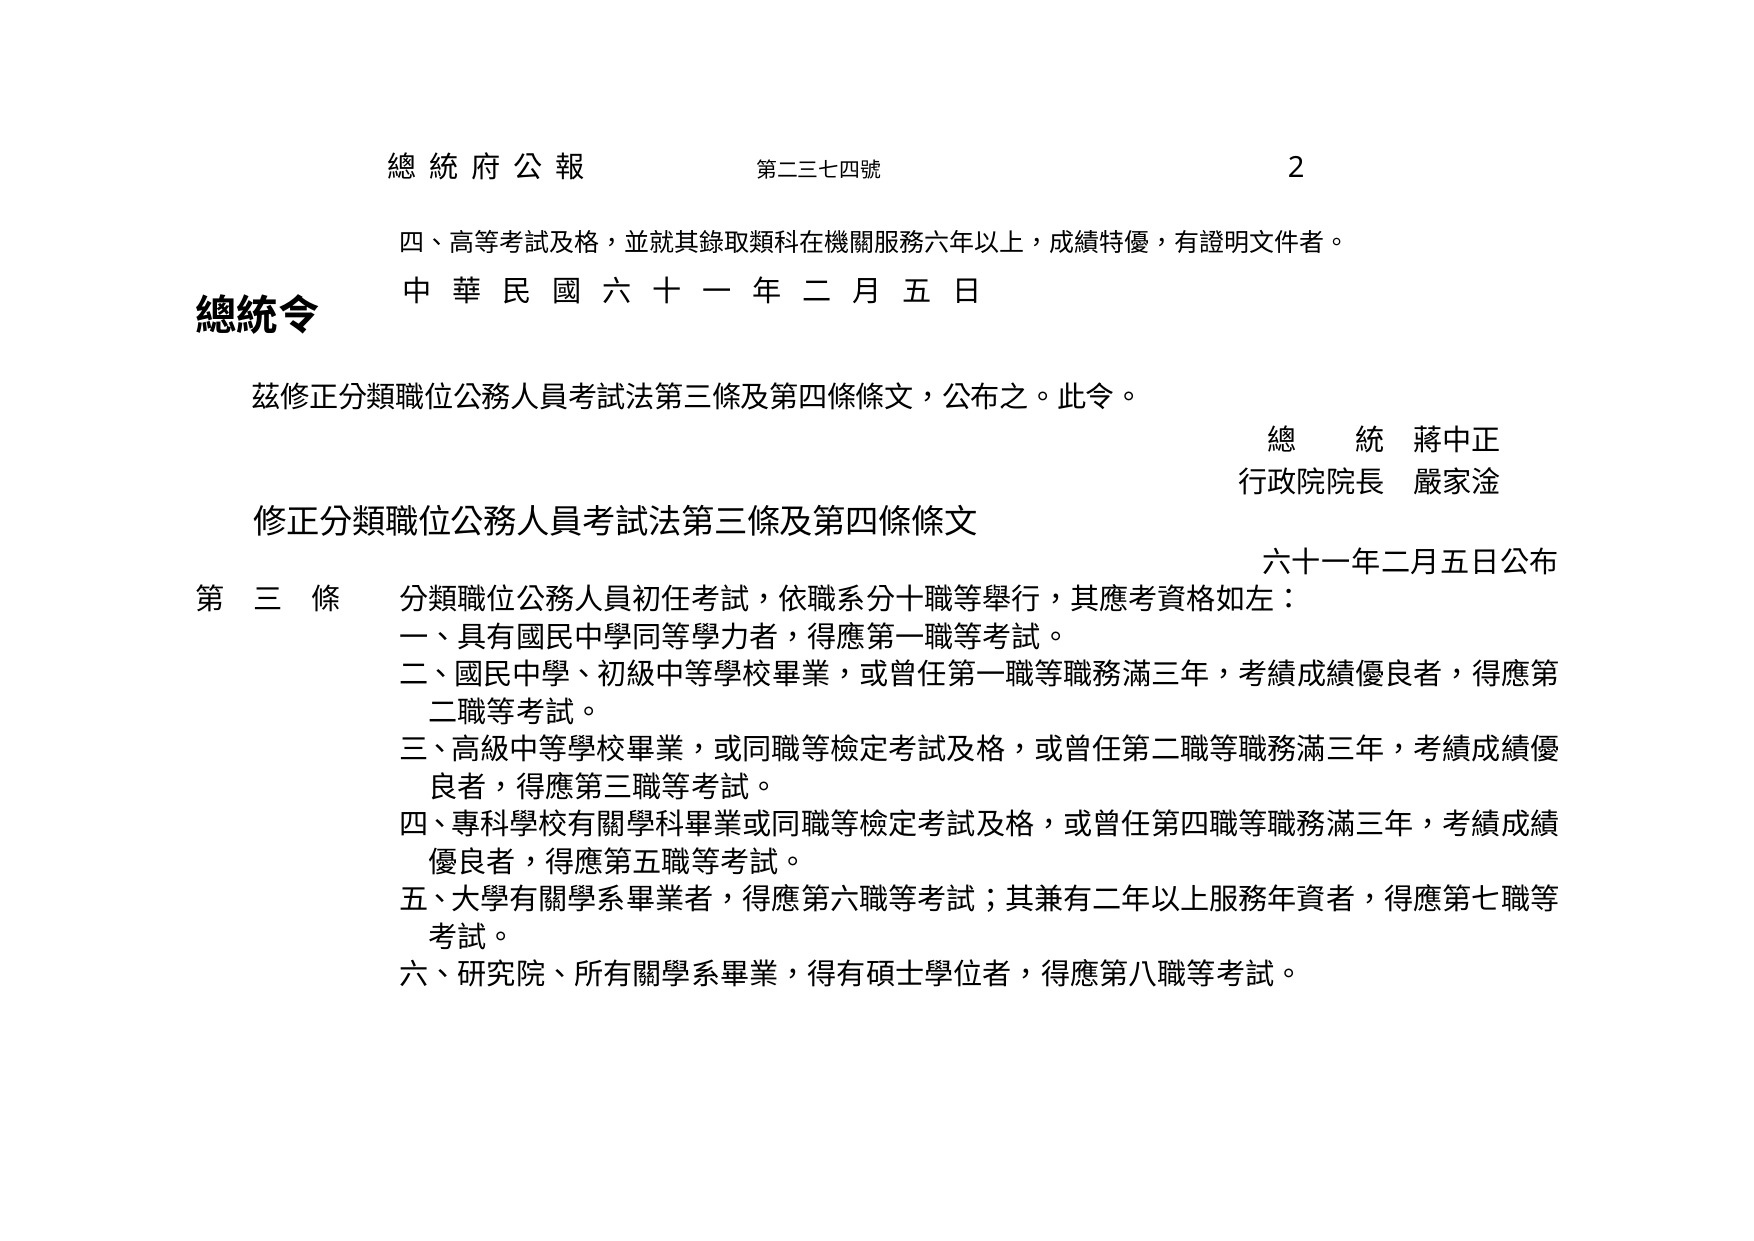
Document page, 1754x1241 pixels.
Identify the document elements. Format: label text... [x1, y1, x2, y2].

text 二、國民中學、初級中等學校畢業，或曾任第一職等職務滿三年，考績成績優良者，得應第二職等考試。 [399, 654, 1559, 729]
text 第 三 條 分類職位公務人員初任考試，依職系分十職等舉行，其應考資格如左： [195, 579, 1559, 617]
text 六、研究院、所有關學系畢業，得有碩士學位者，得應第八職等考試。 [399, 954, 1559, 992]
text 四、高等考試及格，並就其錄取類科在機關服務六年以上，成績特優，有證明文件者。 [399, 222, 1559, 259]
text 四、專科學校有關學科畢業或同職等檢定考試及格，或曾任第四職等職務滿三年，考績成績優良者，得應第五職等考試。 [399, 804, 1559, 879]
text 行政院院長 嚴家淦 [195, 463, 1501, 500]
table_header 總統令 [192, 272, 399, 378]
text 五、大學有關學系畢業者，得應第六職等考試；其兼有二年以上服務年資者，得應第七職等考試。 [399, 879, 1559, 954]
text 一、具有國民中學同等學力者，得應第一職等考試。 [399, 617, 1559, 654]
text 總 統 蔣中正 [195, 420, 1501, 458]
text 茲修正分類職位公務人員考試法第三條及第四條條文，公布之。此令。 [195, 378, 1559, 415]
text 六十一年二月五日公布 [195, 542, 1559, 579]
text 修正分類職位公務人員考試法第三條及第四條條文 [253, 500, 1559, 542]
table_header 中華民國六十一年二月五日 [399, 272, 986, 378]
text 三、高級中等學校畢業，或同職等檢定考試及格，或曾任第二職等職務滿三年，考績成績優良者，得應第三職等考試。 [399, 729, 1559, 804]
